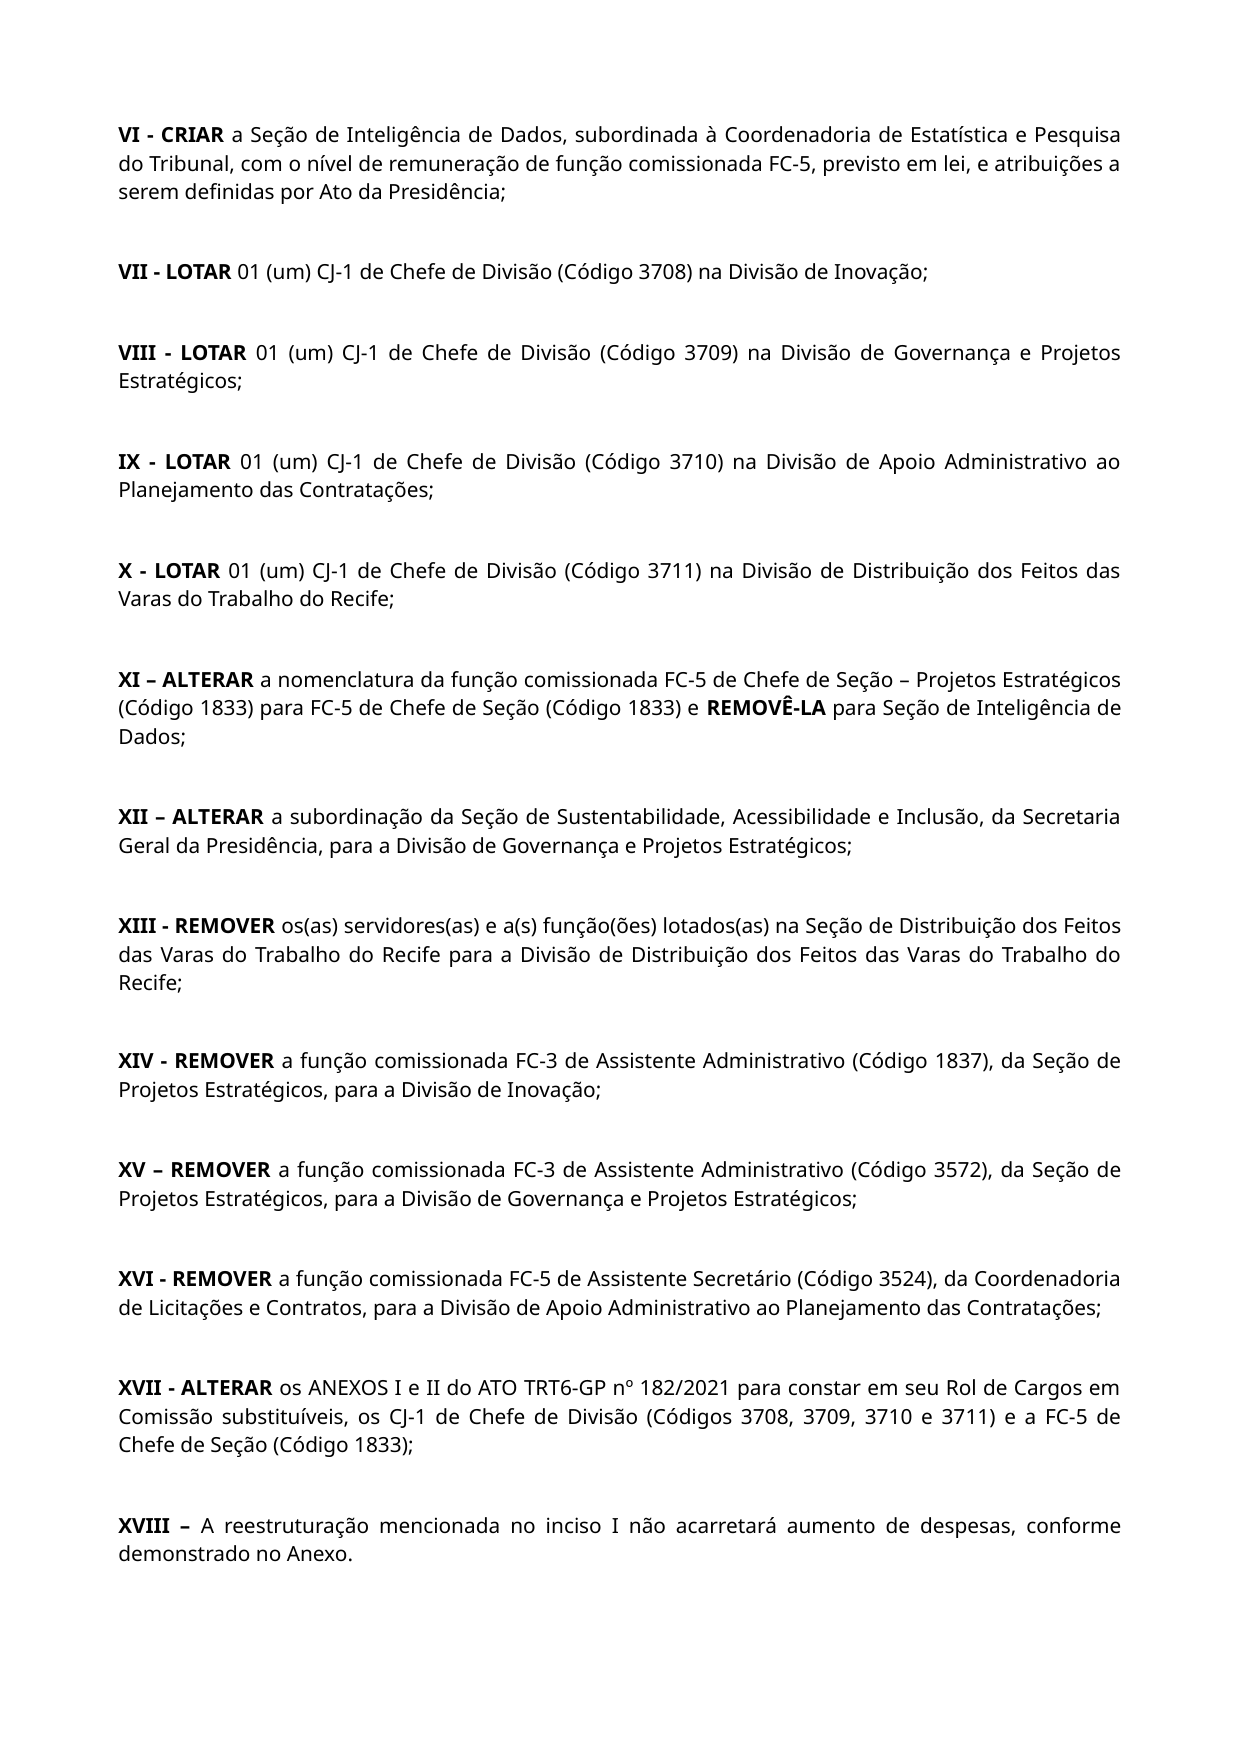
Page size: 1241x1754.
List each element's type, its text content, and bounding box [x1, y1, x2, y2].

text XVII - ALTERAR os ANEXOS I e II do ATO TRT6-GP nº 182/2021 para constar em seu Rol de Cargos em Comissão substituíveis, os CJ-1 de Chefe de Divisão (Códigos 3708, 3709, 3710 e 3711) e a FC-5 de Chefe de Seção (Código 1833); [118, 1371, 1122, 1459]
text VII - LOTAR 01 (um) CJ-1 de Chefe de Divisão (Código 3708) na Divisão de Inovação; [118, 256, 1122, 286]
text VIII - LOTAR 01 (um) CJ-1 de Chefe de Divisão (Código 3709) na Divisão de Governança e Projetos Estratégicos; [118, 336, 1122, 395]
text XVIII – A reestruturação mencionada no inciso I não acarretará aumento de despesas, conforme demonstrado no Anexo. [118, 1509, 1122, 1568]
text X - LOTAR 01 (um) CJ-1 de Chefe de Divisão (Código 3711) na Divisão de Distribuição dos Feitos das Varas do Trabalho do Recife; [118, 554, 1122, 613]
text XVI - REMOVER a função comissionada FC-5 de Assistente Secretário (Código 3524), da Coordenadoria de Licitações e Contratos, para a Divisão de Apoio Administrativo ao Planejamento das Contratações; [118, 1262, 1122, 1321]
text VI - CRIAR a Seção de Inteligência de Dados, subordinada à Coordenadoria de Estatística e Pesquisa do Tribunal, com o nível de remuneração de função comissionada FC-5, previsto em lei, e atribuições a serem definidas por Ato da Presidência; [118, 118, 1122, 206]
text XII – ALTERAR a subordinação da Seção de Sustentabilidade, Acessibilidade e Inclusão, da Secretaria Geral da Presidência, para a Divisão de Governança e Projetos Estratégicos; [118, 800, 1122, 859]
text XV – REMOVER a função comissionada FC-3 de Assistente Administrativo (Código 3572), da Seção de Projetos Estratégicos, para a Divisão de Governança e Projetos Estratégicos; [118, 1153, 1122, 1212]
text XIV - REMOVER a função comissionada FC-3 de Assistente Administrativo (Código 1837), da Seção de Projetos Estratégicos, para a Divisão de Inovação; [118, 1047, 1122, 1103]
text XI – ALTERAR a nomenclatura da função comissionada FC-5 de Chefe de Seção – Projetos Estratégicos (Código 1833) para FC-5 de Chefe de Seção (Código 1833) e REMOVÊ-LA para Seção de Inteligência de Dados; [118, 663, 1122, 750]
text XIII - REMOVER os(as) servidores(as) e a(s) função(ões) lotados(as) na Seção de Distribuição dos Feitos das Varas do Trabalho do Recife para a Divisão de Distribuição dos Feitos das Varas do Trabalho do Recife; [118, 909, 1122, 997]
text IX - LOTAR 01 (um) CJ-1 de Chefe de Divisão (Código 3710) na Divisão de Apoio Administrativo ao Planejamento das Contratações; [118, 445, 1122, 504]
